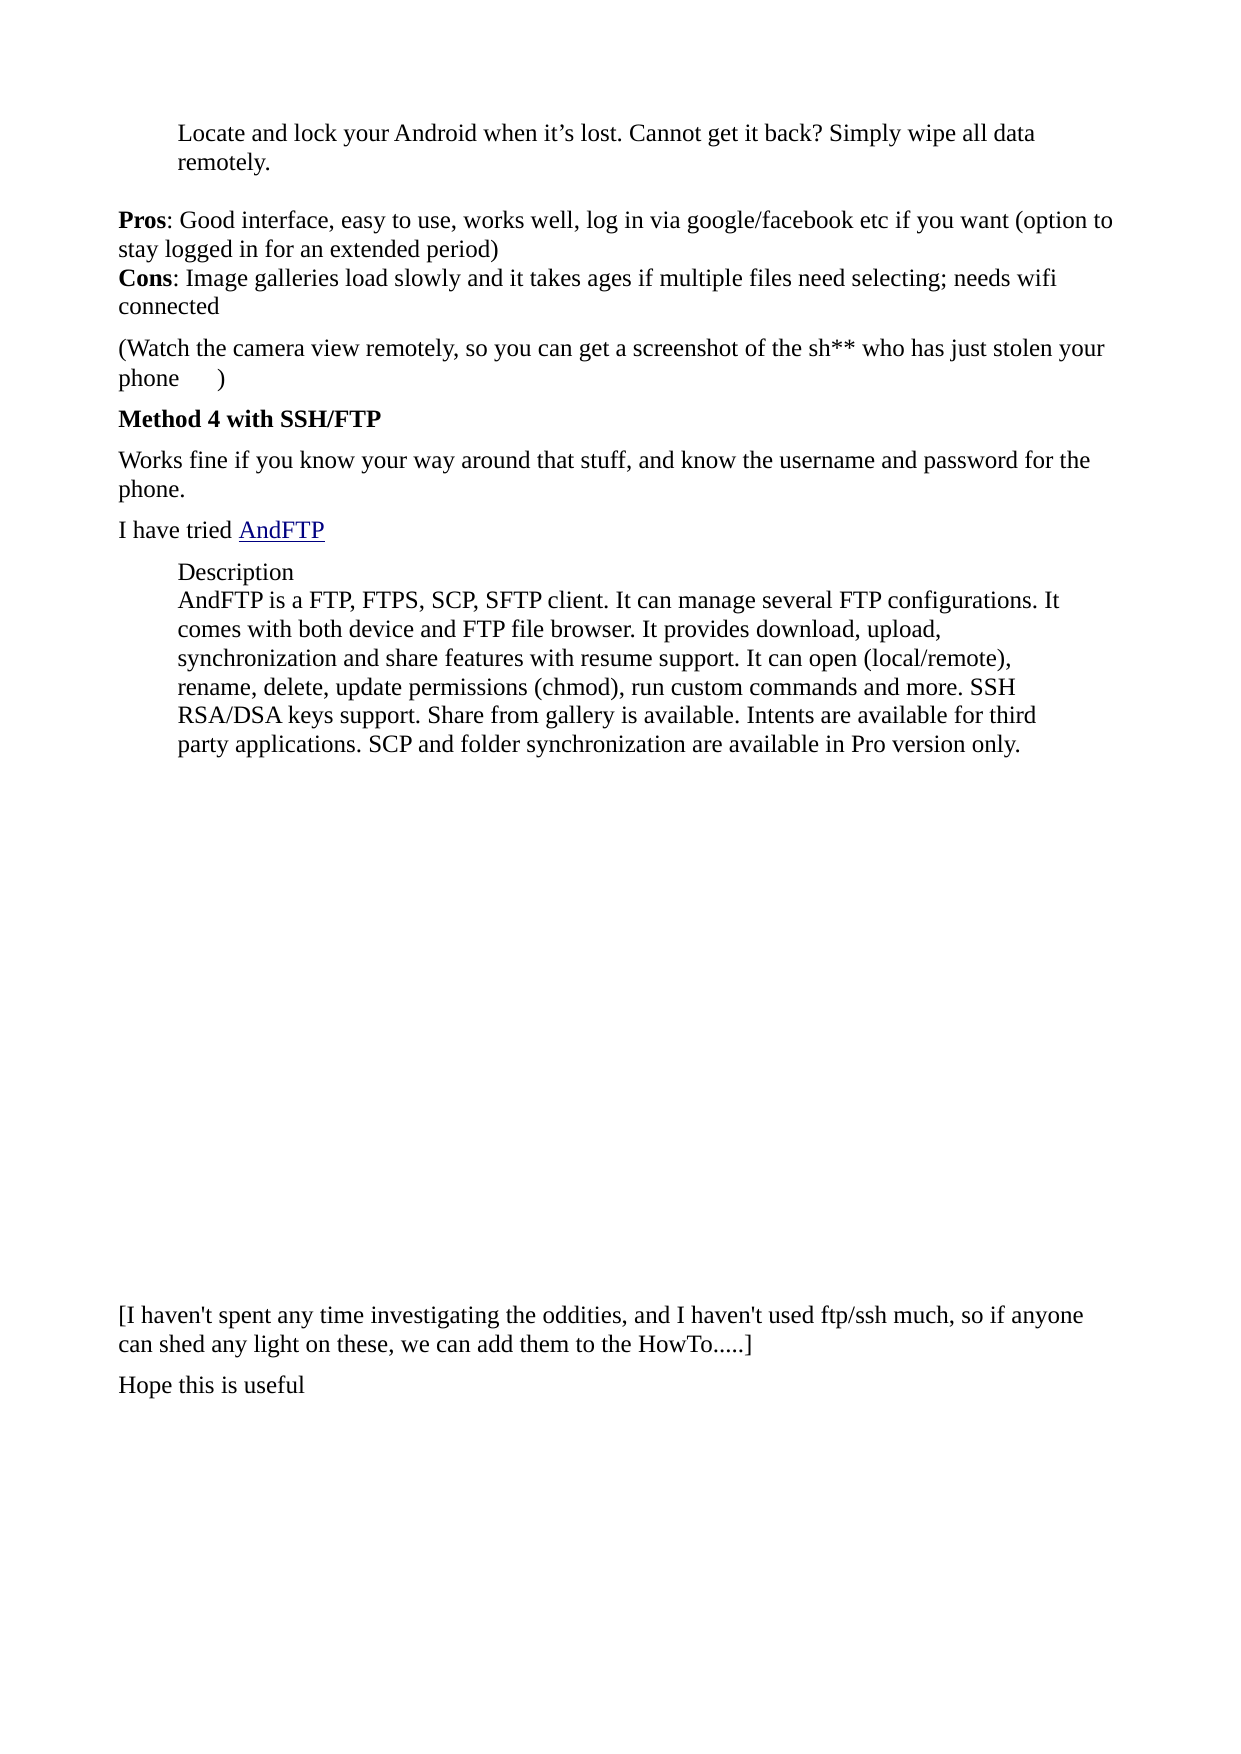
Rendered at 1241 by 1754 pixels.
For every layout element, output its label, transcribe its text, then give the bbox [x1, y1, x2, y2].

text Hope this is useful [118, 1370, 1122, 1399]
text I have tried AndFTP [118, 516, 1122, 544]
text (Watch the camera view remotely, so you can get a screenshot of the sh** who has just stolen your phone ) [118, 333, 1122, 392]
text Pros: Good interface, easy to use, works well, log in via google/facebook etc if you want (option to stay logged in for an extended period) Cons: Image galleries load slowly and it takes ages if multiple files need selecting; needs wifi connected [118, 205, 1122, 320]
text [I haven't spent any time investigating the oddities, and I haven't used ftp/ssh much, so if anyone can shed any light on these, we can add them to the HowTo.....] [118, 1300, 1122, 1357]
text Description AndFTP is a FTP, FTPS, SCP, SFTP client. It can manage several FTP configurations. It comes with both device and FTP file browser. It provides download, upload, synchronization and share features with resume support. It can open (local/remote), rename, delete, update permissions (chmod), run custom commands and more. SSH RSA/DSA keys support. Share from gallery is available. Intents are available for third party applications. SCP and folder synchronization are available in Pro version only. [177, 557, 1063, 758]
text Locate and lock your Android when it’s lost. Cannot get it back? Simply wipe all data remotely. [177, 118, 1063, 176]
text Works fine if you know your way around that stuff, and know the username and password for the phone. [118, 446, 1122, 503]
text Method 4 with SSH/FTP [118, 404, 1122, 433]
